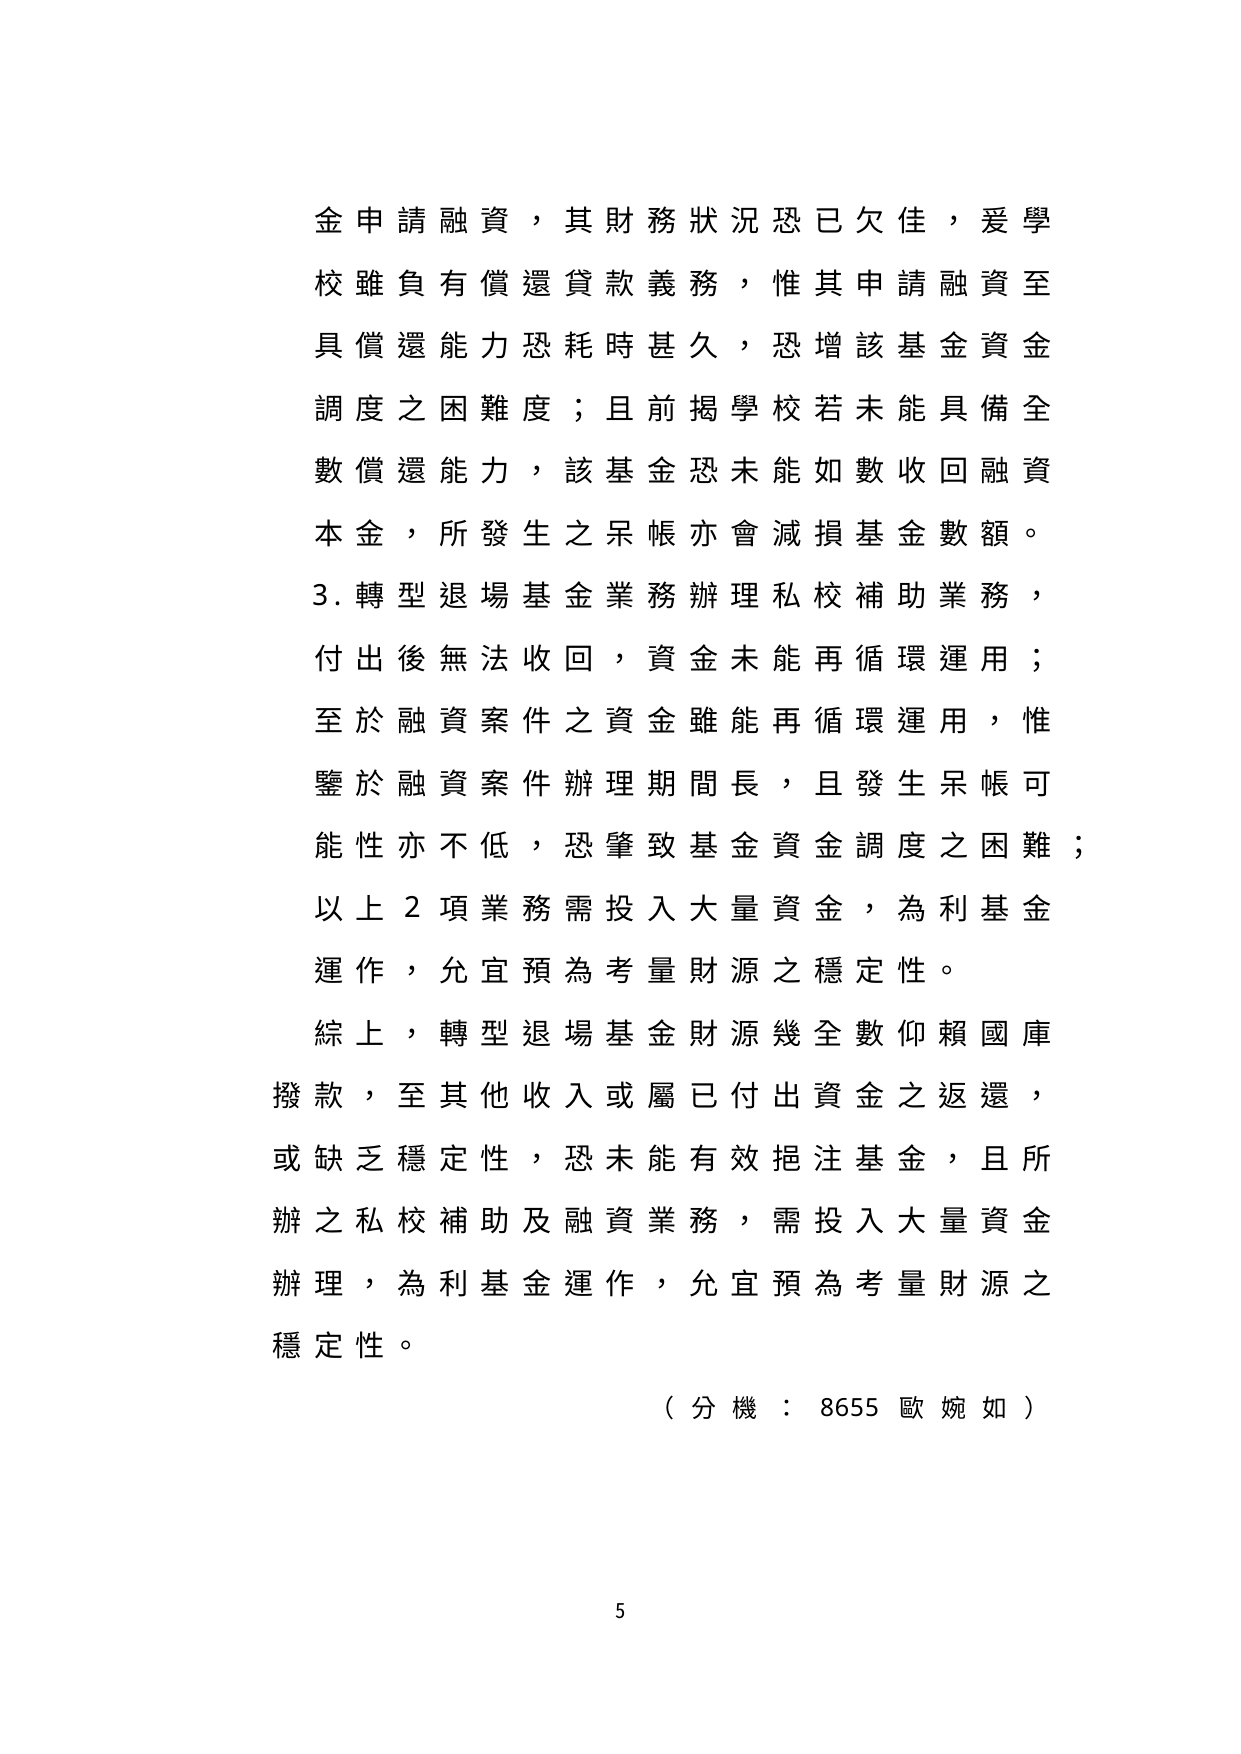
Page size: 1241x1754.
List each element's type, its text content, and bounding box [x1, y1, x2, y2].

text 金申請融資，其財務狀況恐已欠佳，爰學校雖負有償還貸款義務，惟其申請融資至具償還能力恐耗時甚久，恐增該基金資金調度之困難度；且前揭學校若未能具備全數償還能力，該基金恐未能如數收回融資本金，所發生之呆帳亦會減損基金數額。 [271, 177, 1058, 552]
text （分機：8655歐婉如） [183, 1365, 1058, 1427]
text 3.轉型退場基金業務辦理私校補助業務，付出後無法收回，資金未能再循環運用；至於融資案件之資金雖能再循環運用，惟鑒於融資案件辦理期間長，且發生呆帳可能性亦不低，恐肇致基金資金調度之困難；以上2項業務需投入大量資金，為利基金運作，允宜預為考量財源之穩定性。 [271, 552, 1058, 990]
text 綜上，轉型退場基金財源幾全數仰賴國庫撥款，至其他收入或屬已付出資金之返還，或缺乏穩定性，恐未能有效挹注基金，且所辦之私校補助及融資業務，需投入大量資金辦理，為利基金運作，允宜預為考量財源之穩定性。 [242, 990, 1058, 1365]
